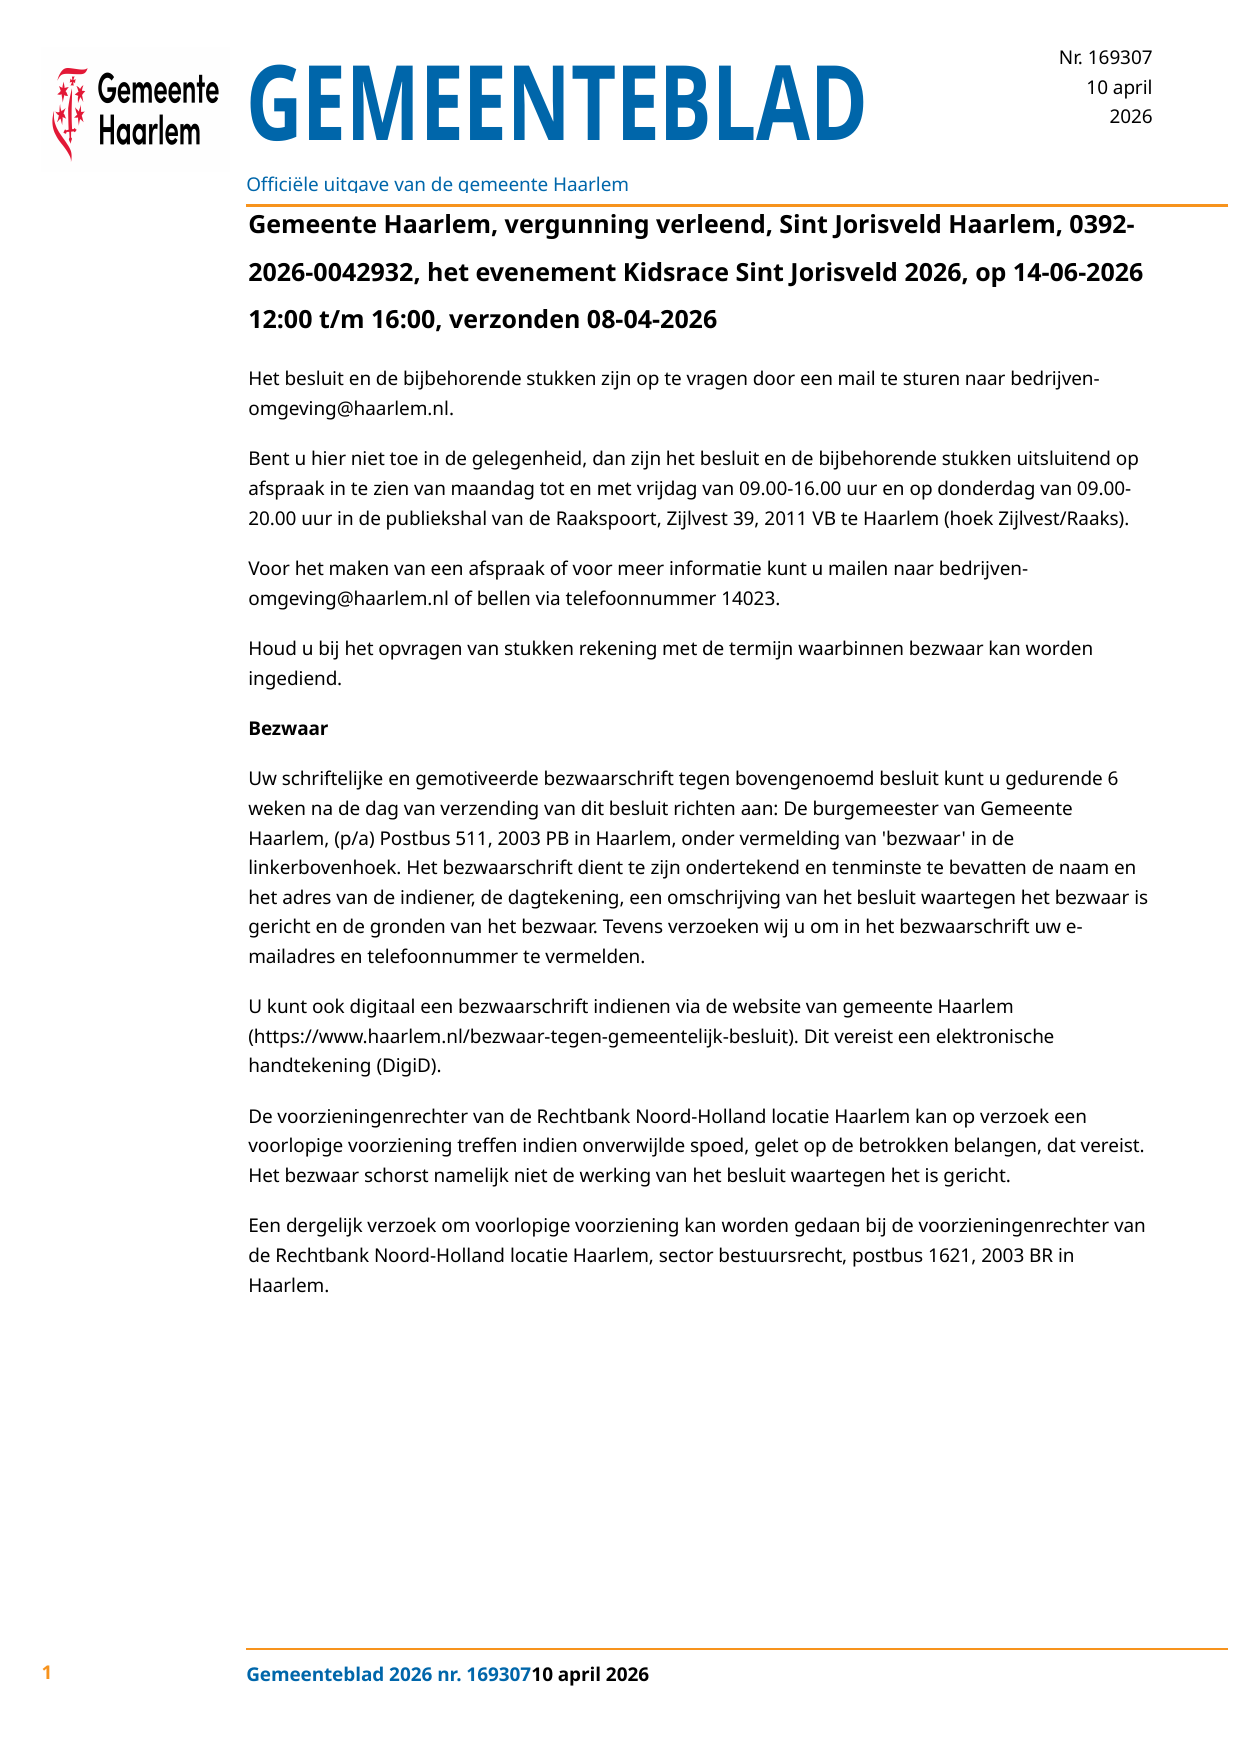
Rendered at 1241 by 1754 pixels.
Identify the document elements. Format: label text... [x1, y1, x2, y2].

text De voorzieningenrechter van de Rechtbank Noord-Holland locatie Haarlem kan op verzoek een voorlopige voorziening treffen indien onverwijlde spoed, gelet op de betrokken belangen, dat vereist. Het bezwaar schorst namelijk niet de werking van het besluit waartegen het is gericht. [248, 1103, 1152, 1188]
text Voor het maken van een afspraak of voor meer informatie kunt u mailen naar bedrijven-omgeving@haarlem.nl of bellen via telefoonnummer 14023. [248, 555, 1152, 610]
text Uw schriftelijke en gemotiveerde bezwaarschrift tegen bovengenoemd besluit kunt u gedurende 6 weken na de dag van verzending van dit besluit richten aan: De burgemeester van Gemeente Haarlem, (p/a) Postbus 511, 2003 PB in Haarlem, onder vermelding van 'bezwaar' in de linkerbovenhoek. Het bezwaarschrift dient te zijn ondertekend en tenminste te bevatten de naam en het adres van de indiener, de dagtekening, een omschrijving van het besluit waartegen het bezwaar is gericht en de gronden van het bezwaar. Tevens verzoeken wij u om in het bezwaarschrift uw e-mailadres en telefoonnummer te vermelden. [248, 766, 1152, 969]
text U kunt ook digitaal een bezwaarschrift indienen via de website van gemeente Haarlem (https://www.haarlem.nl/bezwaar-tegen-gemeentelijk-besluit). Dit vereist een elektronische handtekening (DigiD). [248, 993, 1152, 1078]
text Gemeente Haarlem, vergunning verleend, Sint Jorisveld Haarlem, 0392-2026-0042932, het evenement Kidsrace Sint Jorisveld 2026, op 14-06-2026 12:00 t/m 16:00, verzonden 08-04-2026 [248, 207, 1152, 336]
text Het besluit en de bijbehorende stukken zijn op te vragen door een mail te sturen naar bedrijven-omgeving@haarlem.nl. [248, 366, 1152, 421]
text Houd u bij het opvragen van stukken rekening met de termijn waarbinnen bezwaar kan worden ingediend. [248, 635, 1152, 690]
picture [41, 47, 231, 172]
text Bent u hier niet toe in de gelegenheid, dan zijn het besluit en de bijbehorende stukken uitsluitend op afspraak in te zien van maandag tot en met vrijdag van 09.00-16.00 uur en op donderdag van 09.00-20.00 uur in de publiekshal van de Raakspoort, Zijlvest 39, 2011 VB te Haarlem (hoek Zijlvest/Raaks). [248, 446, 1152, 530]
text Een dergelijk verzoek om voorlopige voorziening kan worden gedaan bij de voorzieningenrechter van de Rechtbank Noord-Holland locatie Haarlem, sector bestuursrecht, postbus 1621, 2003 BR in Haarlem. [248, 1213, 1152, 1297]
text Bezwaar [248, 715, 1152, 741]
